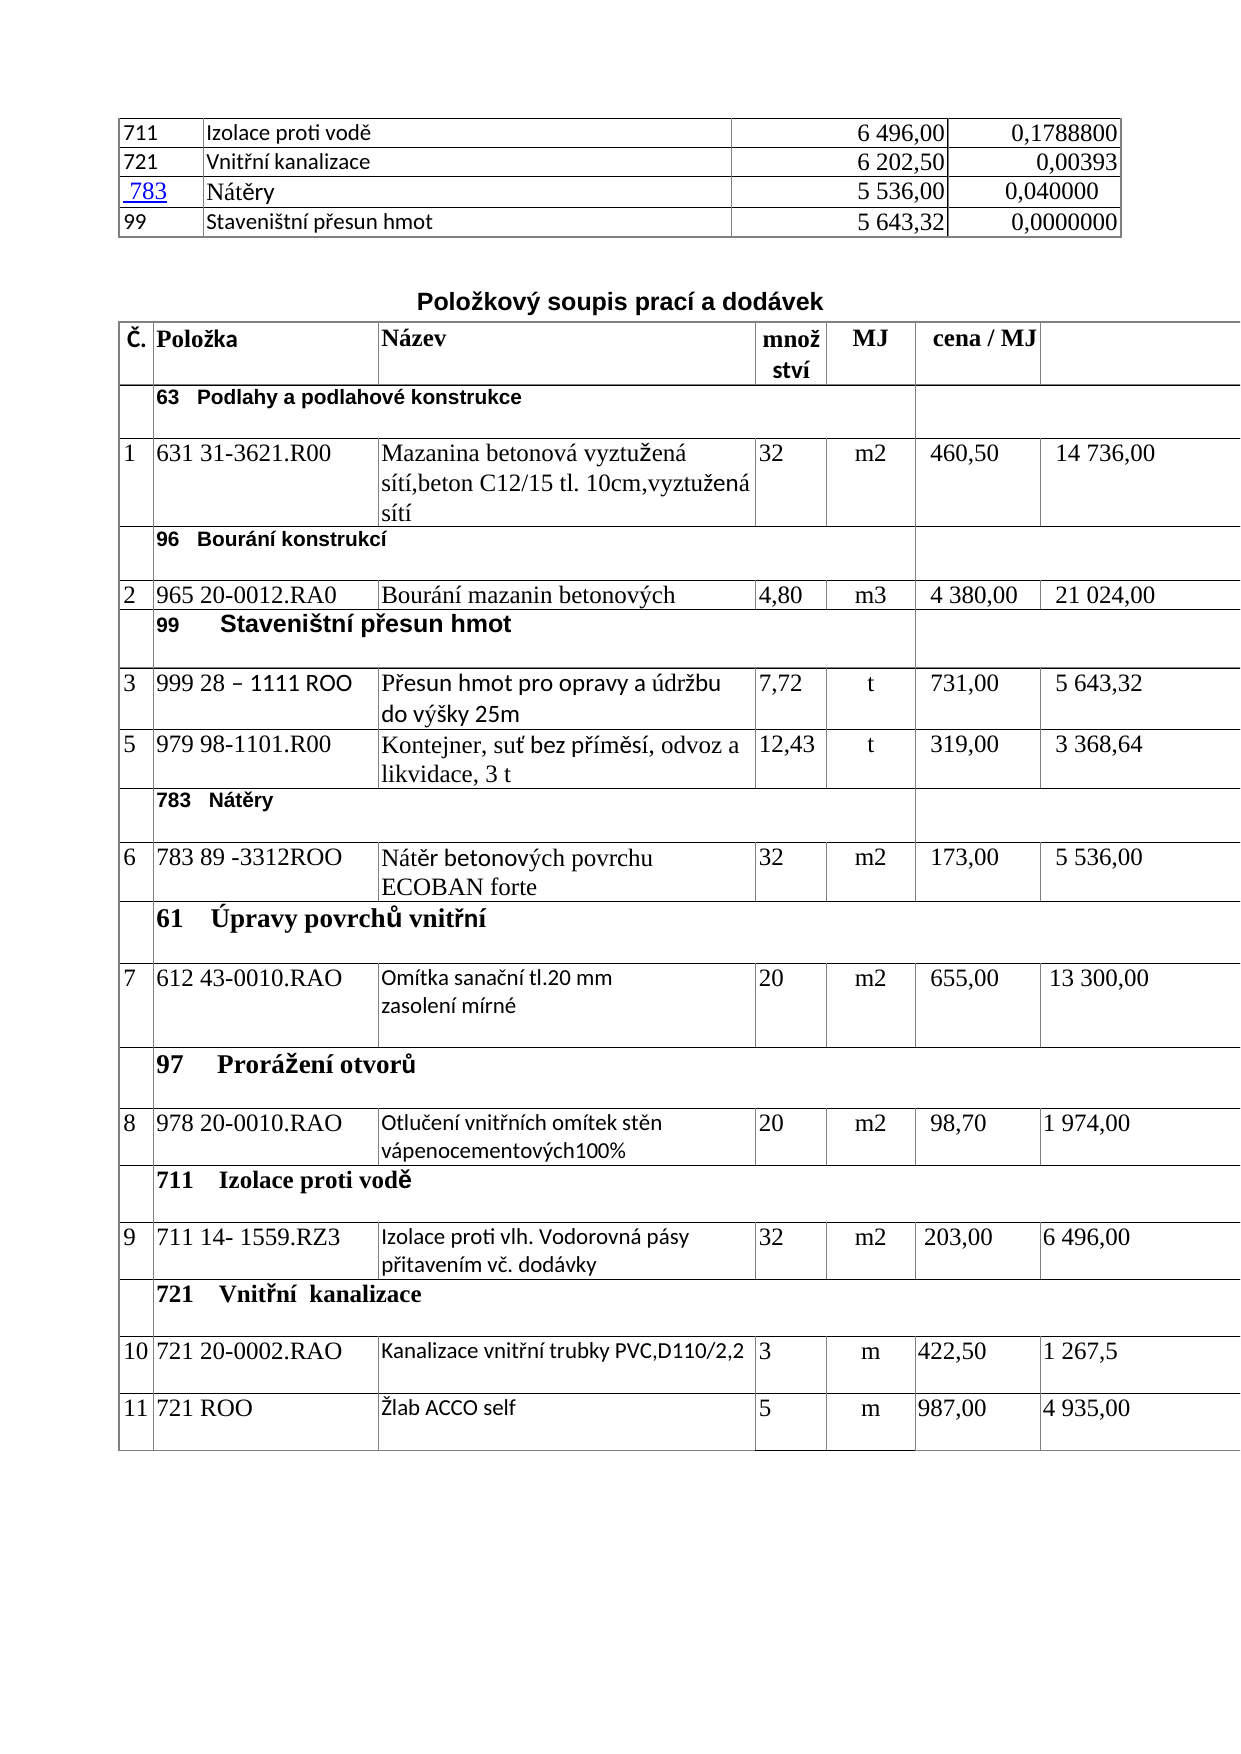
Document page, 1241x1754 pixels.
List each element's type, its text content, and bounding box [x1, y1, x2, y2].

table_cell 27 986,40 [916, 789, 1240, 842]
table_cell 32 [756, 843, 826, 901]
table_cell 9 [120, 1223, 153, 1279]
table_cell 173,00 [916, 843, 1040, 901]
table_cell 98,70 [916, 1109, 1040, 1165]
table_cell 0,0000000 [949, 208, 1120, 236]
table_cell 12 810,36 [916, 610, 1240, 667]
table_cell [120, 1280, 153, 1336]
table_cell 721 [120, 148, 203, 176]
table_cell Izolace proti vodě [204, 119, 731, 147]
table_header Č. [120, 323, 153, 384]
table_header cena / MJ [916, 323, 1040, 384]
table_cell 0,00393 [949, 148, 1120, 176]
table_cell 783 Nátěry [154, 789, 915, 842]
table_cell 5 [120, 730, 153, 788]
table_cell Nátěry [204, 177, 731, 207]
table_cell 24 571,80 [916, 527, 1240, 580]
table_cell 0,1788800 [949, 119, 1120, 147]
table_cell 711 [120, 119, 203, 147]
table_cell [120, 1166, 153, 1222]
table_cell 979 98-1101.R00 [154, 730, 378, 788]
table_cell 319,00 [916, 730, 1040, 788]
table_cell 97 Prorážení otvorů [154, 1048, 1240, 1108]
table_cell 5 643,32 [732, 208, 947, 236]
table_cell Staveništní přesun hmot [204, 208, 731, 236]
text Položkový soupis prací a dodávek [118, 287, 1122, 316]
table_cell 1 [120, 439, 153, 526]
table_cell m3 [827, 581, 915, 609]
table_cell 3 368,64 [1041, 730, 1240, 788]
table_cell Kanalizace vnitřní trubky PVC,D110/2,2 [379, 1337, 755, 1393]
table_header MJ [827, 323, 915, 384]
table_cell 203,00 [916, 1223, 1040, 1279]
table_cell 6 496,00 [1041, 1223, 1240, 1279]
table_cell Bourání mazanin betonových [379, 581, 755, 609]
table_cell 711 Izolace proti vodě [154, 1166, 1240, 1222]
table_cell m [827, 1394, 915, 1450]
table_cell t [827, 730, 915, 788]
table_cell [120, 902, 153, 963]
table_cell 721 ROO [154, 1394, 378, 1450]
table_cell 631 31-3621.R00 [154, 439, 378, 526]
table_cell 978 20-0010.RAO [154, 1109, 378, 1165]
table_cell Nátěr betonových povrchu ECOBAN forte [379, 843, 755, 901]
table_cell m2 [827, 439, 915, 526]
table_cell [120, 1048, 153, 1108]
table_cell [120, 527, 153, 580]
table_cell [120, 789, 153, 842]
table_cell 5 536,00 [1041, 843, 1240, 901]
table_header celk. cena [1041, 323, 1240, 384]
table_header množství [756, 323, 826, 384]
table_cell 1 267,5 [1041, 1337, 1240, 1393]
table_cell 655,00 [916, 964, 1040, 1047]
table_cell 4 935,00 [1041, 1394, 1240, 1450]
table_cell 11 [120, 1394, 153, 1450]
table_cell 5 [756, 1394, 826, 1450]
table_cell 721 Vnitřní kanalizace [154, 1280, 1240, 1336]
table_cell 3 [120, 669, 153, 729]
table_cell 6 496,00 [732, 119, 947, 147]
table_cell Kontejner, suť bez příměsí, odvoz a likvidace, 3 t [379, 730, 755, 788]
table_cell m2 [827, 1109, 915, 1165]
table_cell 0,040000 [949, 177, 1120, 207]
table_cell Žlab ACCO self [379, 1394, 755, 1450]
table_cell t [827, 669, 915, 729]
table_cell 5 536,00 [732, 177, 947, 207]
table_header Název [379, 323, 755, 384]
table_cell 612 43-0010.RAO [154, 964, 378, 1047]
table_cell m2 [827, 843, 915, 901]
table_cell 783 89 -3312ROO [154, 843, 378, 901]
table_cell 2 [120, 581, 153, 609]
table_cell 5 643,32 [1041, 669, 1240, 729]
table_cell 460,50 [916, 439, 1040, 526]
table_cell 61 Úpravy povrchů vnitřní [154, 902, 1240, 963]
table_cell 7,72 [756, 669, 826, 729]
table_cell 3 [756, 1337, 826, 1393]
table_cell 4 380,00 [916, 581, 1040, 609]
table_cell m2 [827, 1223, 915, 1279]
table_cell 6 [120, 843, 153, 901]
table_cell Mazanina betonová vyztužená sítí,beton C12/15 tl. 10cm,vyztužená sítí [379, 439, 755, 526]
table_cell 8 [120, 1109, 153, 1165]
table_cell 20 [756, 1109, 826, 1165]
table_cell m [827, 1337, 915, 1393]
table_cell 7 [120, 964, 153, 1047]
table_cell [120, 610, 153, 667]
table_cell 999 28 – 1111 ROO [154, 669, 378, 729]
table_cell 96 Bourání konstrukcí [154, 527, 915, 580]
table_cell 1 974,00 [1041, 1109, 1240, 1165]
table_cell 63 Podlahy a podlahové konstrukce [154, 386, 915, 438]
table_cell Přesun hmot pro opravy a údržbu do výšky 25m [379, 669, 755, 729]
table_cell 20 [756, 964, 826, 1047]
table_cell 783 [120, 177, 203, 207]
table_cell 422,50 [916, 1337, 1040, 1393]
table_cell Vnitřní kanalizace [204, 148, 731, 176]
table_cell 99 [120, 208, 203, 236]
table_cell 32 [756, 1223, 826, 1279]
table_cell 10 [120, 1337, 153, 1393]
table_cell 4,80 [756, 581, 826, 609]
table_cell 6 202,50 [732, 148, 947, 176]
table_cell Izolace proti vlh. Vodorovná pásy přitavením vč. dodávky [379, 1223, 755, 1279]
table_cell 32 [756, 439, 826, 526]
table_cell 711 14- 1559.RZ3 [154, 1223, 378, 1279]
table_cell 18 452,00 [916, 386, 1240, 438]
table_cell 965 20-0012.RA0 [154, 581, 378, 609]
table_cell 99 Staveništní přesun hmot [154, 610, 915, 667]
table_cell 14 736,00 [1041, 439, 1240, 526]
table_cell 987,00 [916, 1394, 1040, 1450]
table_cell [120, 386, 153, 438]
table_cell m2 [827, 964, 915, 1047]
table_cell 13 300,00 [1041, 964, 1240, 1047]
table_cell 731,00 [916, 669, 1040, 729]
table_cell 12,43 [756, 730, 826, 788]
table_cell 21 024,00 [1041, 581, 1240, 609]
table_cell Omítka sanační tl.20 mm zasolení mírné [379, 964, 755, 1047]
table_header Položka [154, 323, 378, 384]
table_cell Otlučení vnitřních omítek stěn vápenocementových100% [379, 1109, 755, 1165]
table_cell 721 20-0002.RAO [154, 1337, 378, 1393]
